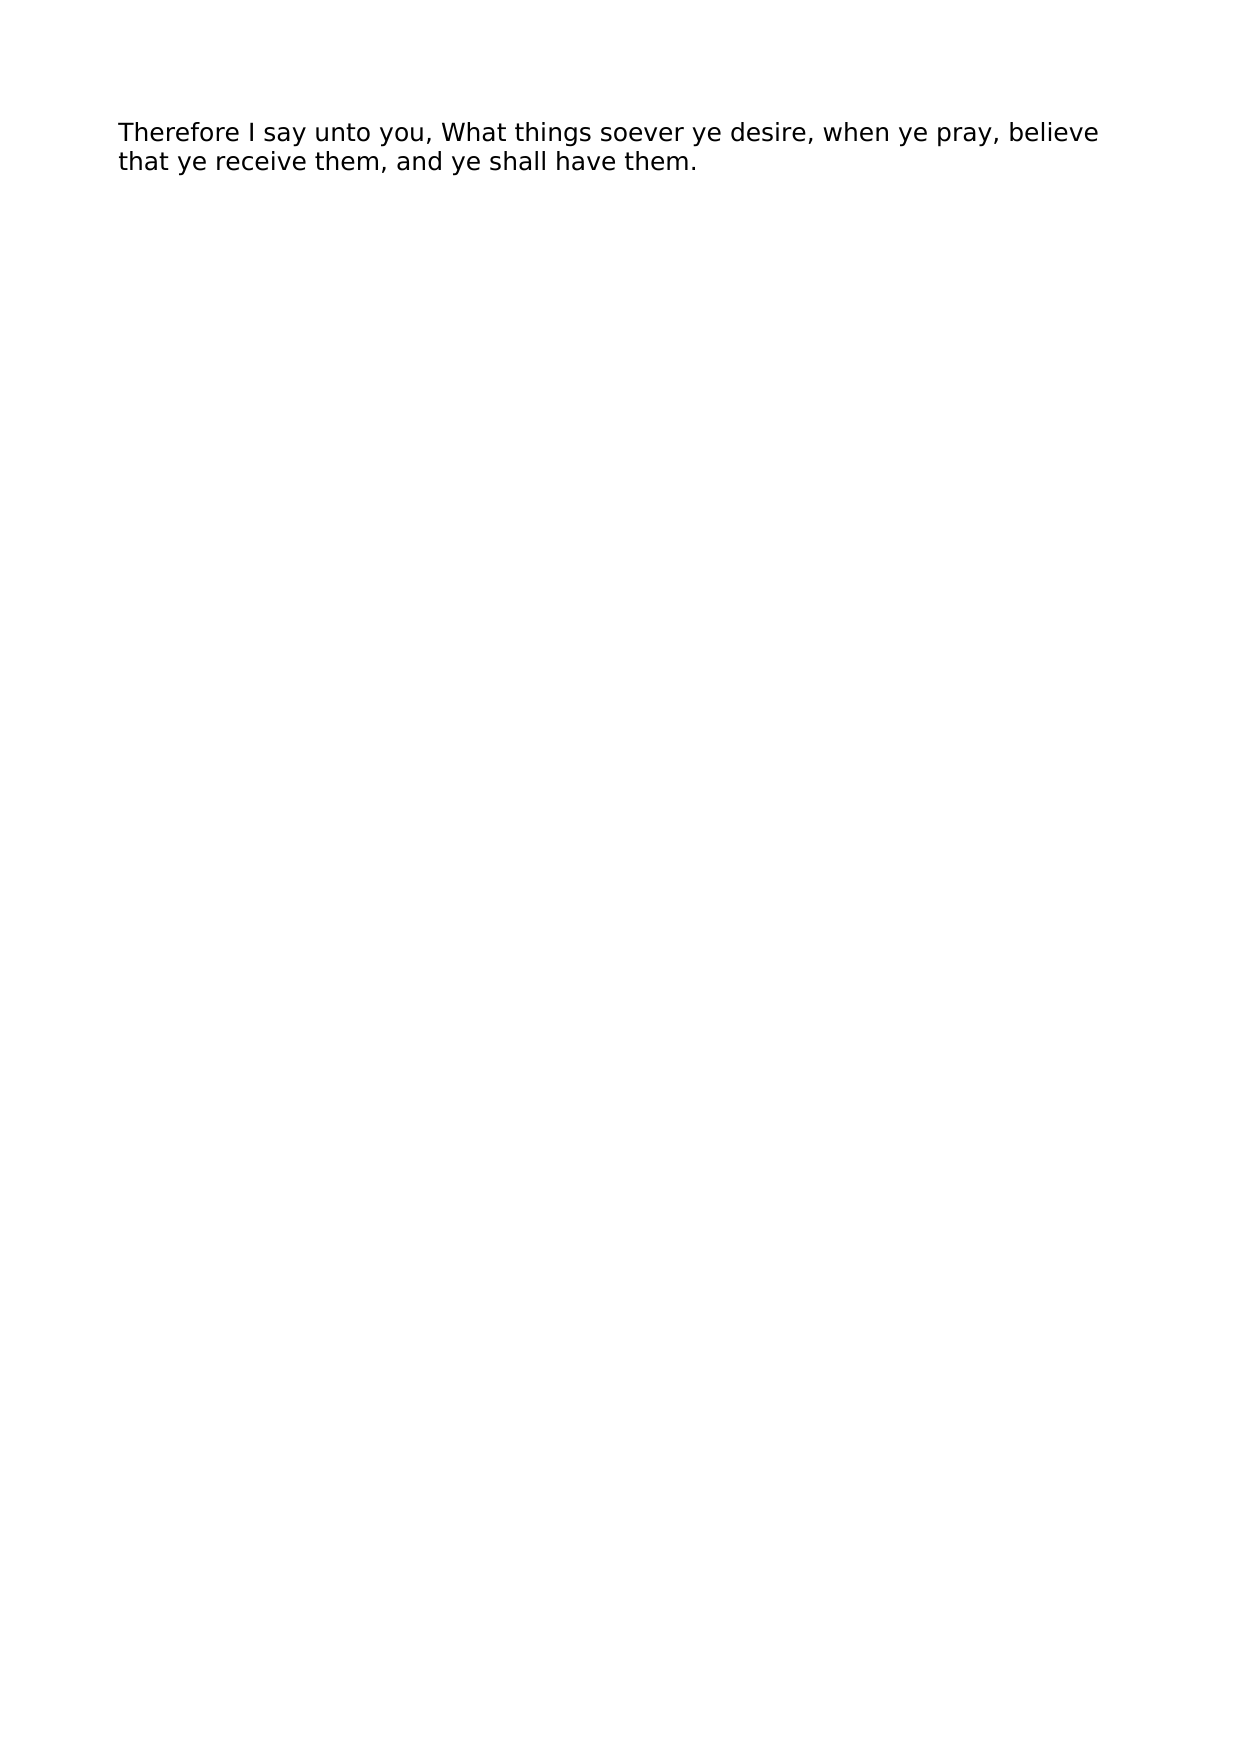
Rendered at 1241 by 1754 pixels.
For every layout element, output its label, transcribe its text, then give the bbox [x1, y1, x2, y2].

text Therefore I say unto you, What things soever ye desire, when ye pray, believe that ye receive them, and ye shall have them. [118, 118, 1122, 176]
